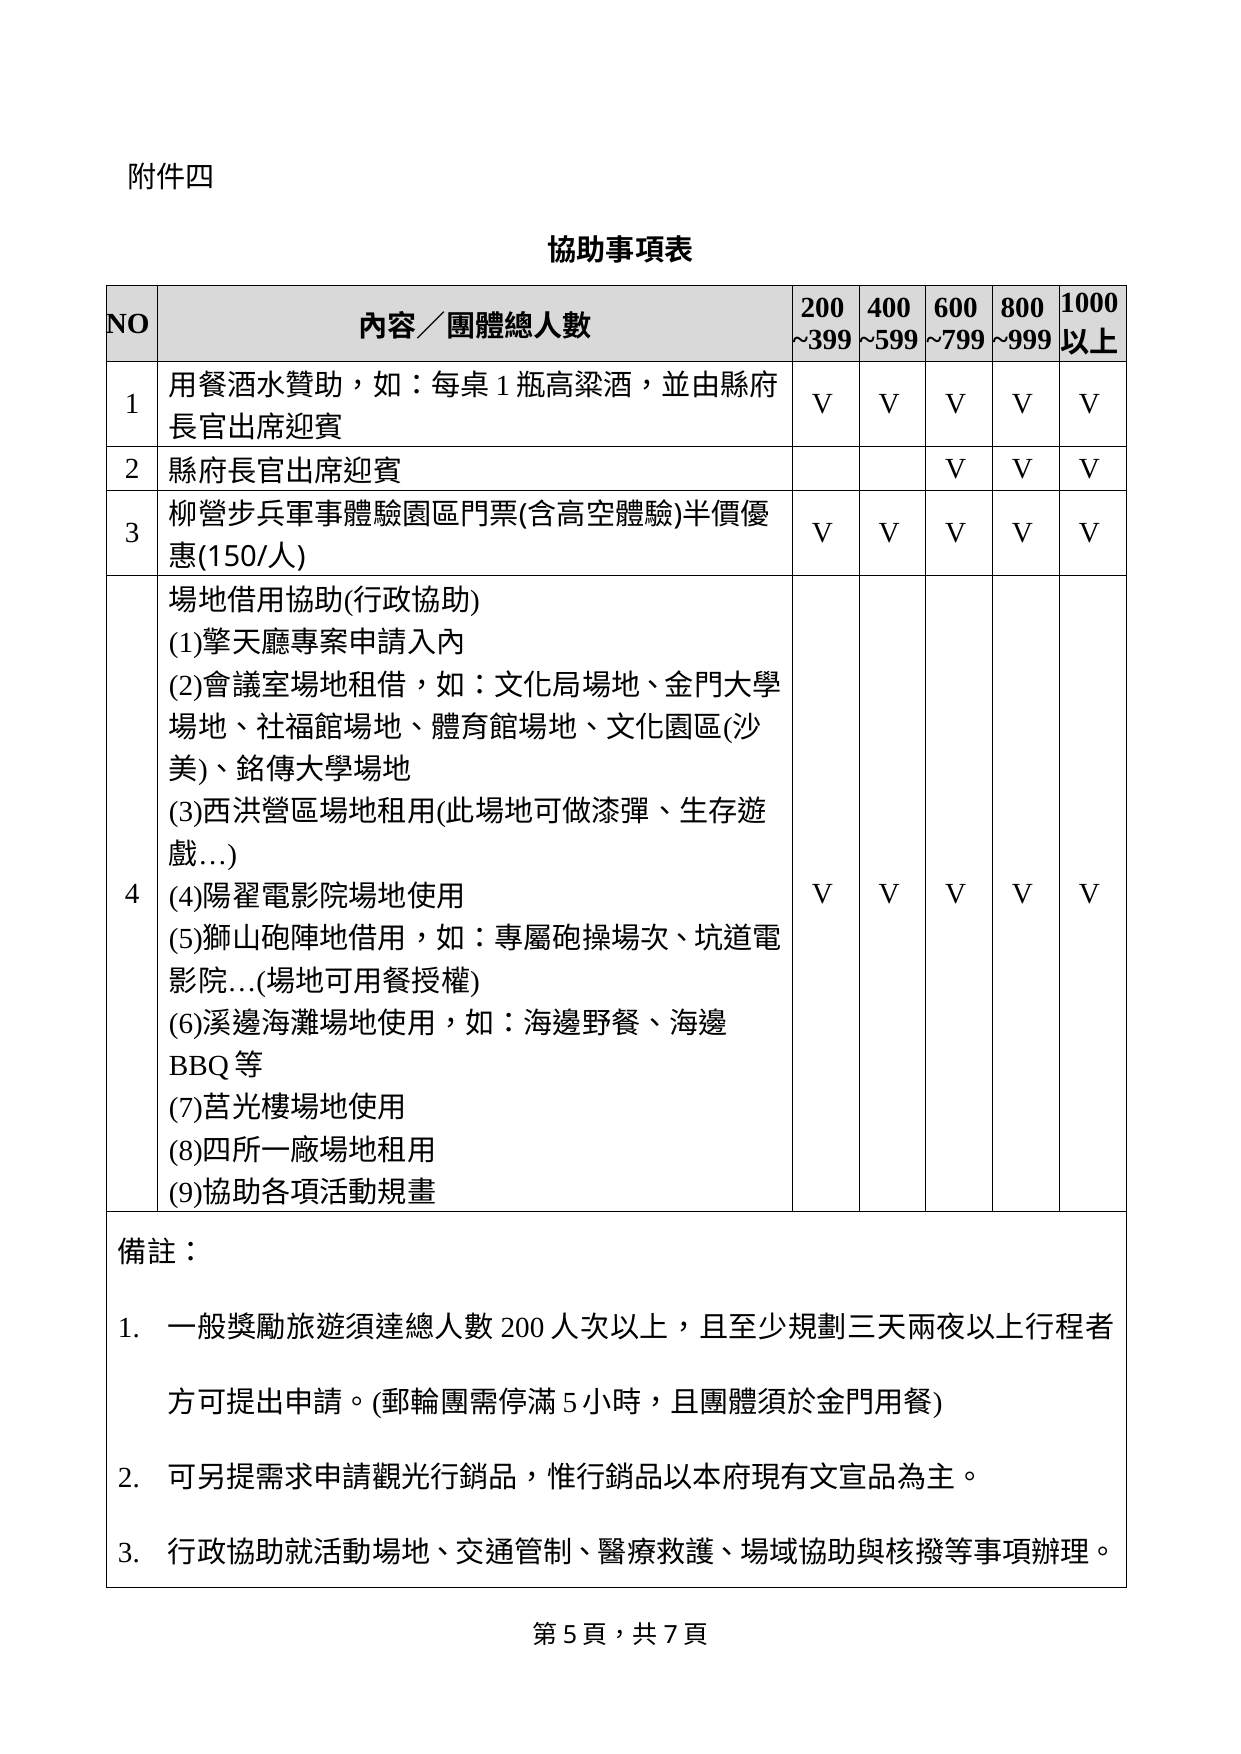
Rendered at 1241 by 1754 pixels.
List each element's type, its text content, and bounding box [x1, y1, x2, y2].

table_cell V [1060, 362, 1126, 446]
table_header 內容／團體總人數 [158, 286, 792, 361]
table_cell 3 [107, 491, 157, 575]
table_cell 4 [107, 576, 157, 1211]
table_cell 柳營步兵軍事體驗園區門票(含高空體驗)半價優惠(150/人) [158, 491, 792, 575]
table_cell V [860, 491, 925, 575]
table_cell 1 [107, 362, 157, 446]
table_cell V [993, 362, 1059, 446]
table_cell V [1060, 447, 1126, 489]
table_cell V [860, 362, 925, 446]
text 附件四 [127, 153, 275, 196]
table_cell V [993, 447, 1059, 489]
table_cell V [793, 491, 859, 575]
table_cell V [993, 576, 1059, 1211]
table_cell V [860, 576, 925, 1211]
table_cell 場地借用協助(行政協助) (1)擎天廳專案申請入內 (2)會議室場地租借，如：文化局場地、金門大學場地、社福館場地、體育館場地、文化園區(沙美)、銘傳大學場地 (3)西洪營區場地租用(此場地可做漆彈、生存遊戲…) (4)陽翟電影院場地使用 (5)獅山砲陣地借用，如：專屬砲操場次、坑道電影院…(場地可用餐授權) (6)溪邊海灘場地使用，如：海邊野餐、海邊BBQ等 (7)莒光樓場地使用 (8)四所一廠場地租用 (9)協助各項活動規畫 [158, 576, 792, 1211]
table_cell V [993, 491, 1059, 575]
table_header NO [107, 286, 157, 361]
table_cell [793, 447, 859, 489]
table_header 400 ~599 [860, 286, 925, 361]
text 協助事項表 [118, 210, 1122, 285]
table_cell V [1060, 491, 1126, 575]
table_cell [860, 447, 925, 489]
table_header 1000 以上 [1060, 286, 1126, 361]
table_cell 縣府長官出席迎賓 [158, 447, 792, 489]
table_cell 用餐酒水贊助，如：每桌1瓶高粱酒，並由縣府長官出席迎賓 [158, 362, 792, 446]
table_header 200 ~399 [793, 286, 859, 361]
table_cell V [926, 447, 992, 489]
table_cell V [793, 576, 859, 1211]
table_cell V [1060, 576, 1126, 1211]
table_cell V [926, 491, 992, 575]
table_cell 備註： 一般獎勵旅遊須達總人數200人次以上，且至少規劃三天兩夜以上行程者方可提出申請。(郵輪團需停滿5小時，且團體須於金門用餐) 可另提需求申請觀光行銷品，惟行銷品以本府現有文宣品為主。 行政協助就活動場地、交通管制、醫療救護、場域協助與核撥等事項辦理。 年度預算用罄即不再受理申請。 [107, 1212, 1126, 1587]
table_cell V [926, 362, 992, 446]
table_cell 2 [107, 447, 157, 489]
table_cell V [793, 362, 859, 446]
table_header 600 ~799 [926, 286, 992, 361]
table_cell V [926, 576, 992, 1211]
table_header 800 ~999 [993, 286, 1059, 361]
